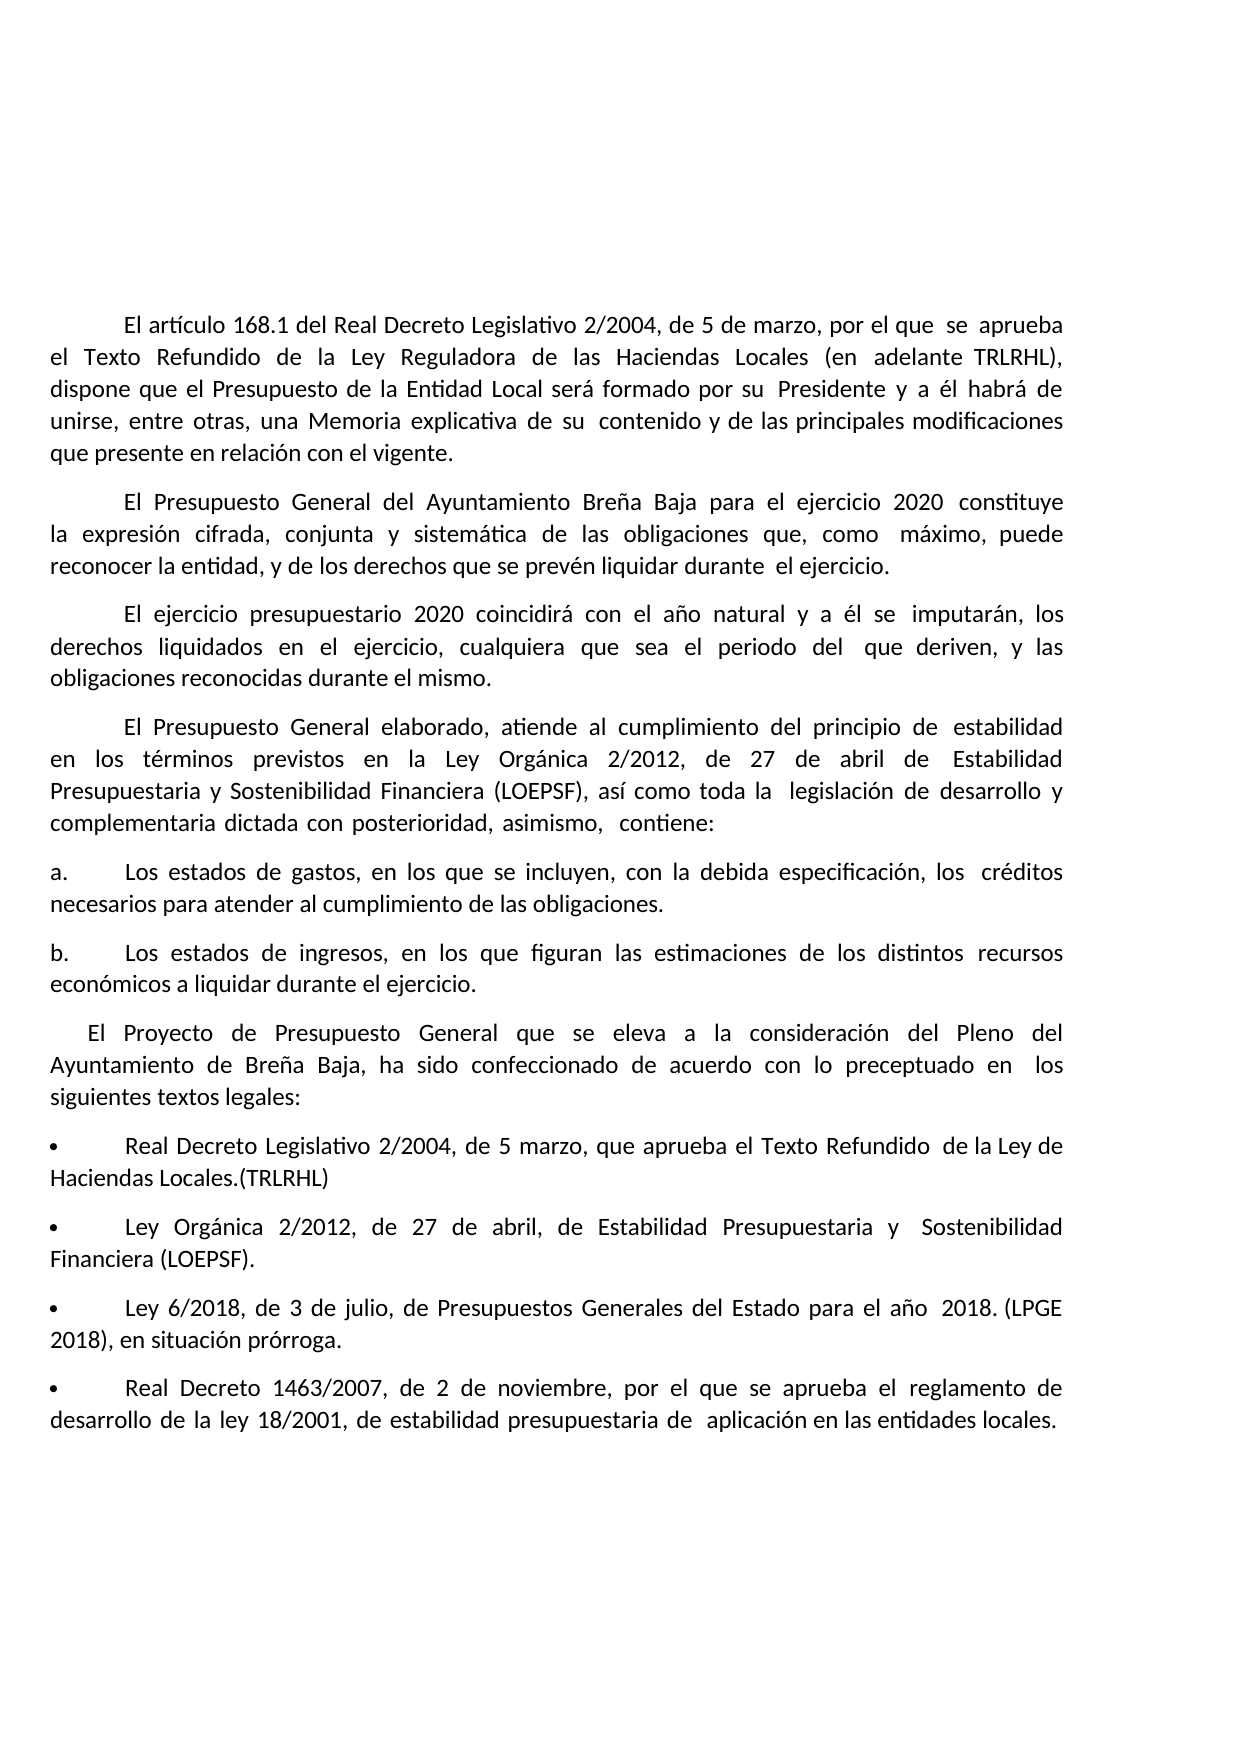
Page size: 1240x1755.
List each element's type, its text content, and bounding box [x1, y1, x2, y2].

text El ejercicio presupuestario 2020 coincidirá con el año natural y a él se imputarán, los derechos liquidados en el ejercicio, cualquiera que sea el periodo del que deriven, y las obligaciones reconocidas durante el mismo. [50, 599, 1064, 693]
list Ley Orgánica 2/2012, de 27 de abril, de Estabilidad Presupuestaria y Sostenibilidad Financiera (LOEPSF). [50, 1211, 1063, 1274]
list Los estados de gastos, en los que se incluyen, con la debida especificación, los créditos necesarios para atender al cumplimiento de las obligaciones. [50, 856, 1063, 918]
text El Proyecto de Presupuesto General que se eleva a la consideración del Pleno del Ayuntamiento de Breña Baja, ha sido confeccionado de acuerdo con lo preceptuado en los siguientes textos legales: [50, 1018, 1063, 1112]
text El Presupuesto General del Ayuntamiento Breña Baja para el ejercicio 2020 constituye la expresión cifrada, conjunta y sistemática de las obligaciones que, como máximo, puede reconocer la entidad, y de los derechos que se prevén liquidar durante el ejercicio. [50, 486, 1064, 581]
text El Presupuesto General elaborado, atiende al cumplimiento del principio de estabilidad en los términos previstos en la Ley Orgánica 2/2012, de 27 de abril de Estabilidad Presupuestaria y Sostenibilidad Financiera (LOEPSF), así como toda la legislación de desarrollo y complementaria dictada con posterioridad, asimismo, contiene: [50, 711, 1064, 837]
list Real Decreto Legislativo 2/2004, de 5 marzo, que aprueba el Texto Refundido de la Ley de Haciendas Locales.(TRLRHL) [50, 1130, 1063, 1193]
list Ley 6/2018, de 3 de julio, de Presupuestos Generales del Estado para el año 2018. (LPGE 2018), en situación prórroga. [50, 1292, 1063, 1354]
list Los estados de ingresos, en los que figuran las estimaciones de los distintos recursos económicos a liquidar durante el ejercicio. [50, 937, 1063, 999]
text El artículo 168.1 del Real Decreto Legislativo 2/2004, de 5 de marzo, por el que se aprueba el Texto Refundido de la Ley Reguladora de las Haciendas Locales (en adelante TRLRHL), dispone que el Presupuesto de la Entidad Local será formado por su Presidente y a él habrá de unirse, entre otras, una Memoria explicativa de su contenido y de las principales modificaciones que presente en relación con el vigente. [50, 309, 1063, 468]
list Real Decreto 1463/2007, de 2 de noviembre, por el que se aprueba el reglamento de desarrollo de la ley 18/2001, de estabilidad presupuestaria de aplicación en las entidades locales. [50, 1372, 1063, 1435]
text MEMORIA EXPLICATIVA [174, 147, 1066, 176]
text PRESUPUESTO GENERAL DEL AYUNTAMIENTO DE BREÑA BAJA CORRESPONDIENTE AL EJERCICIO 2020. [223, 205, 1017, 263]
